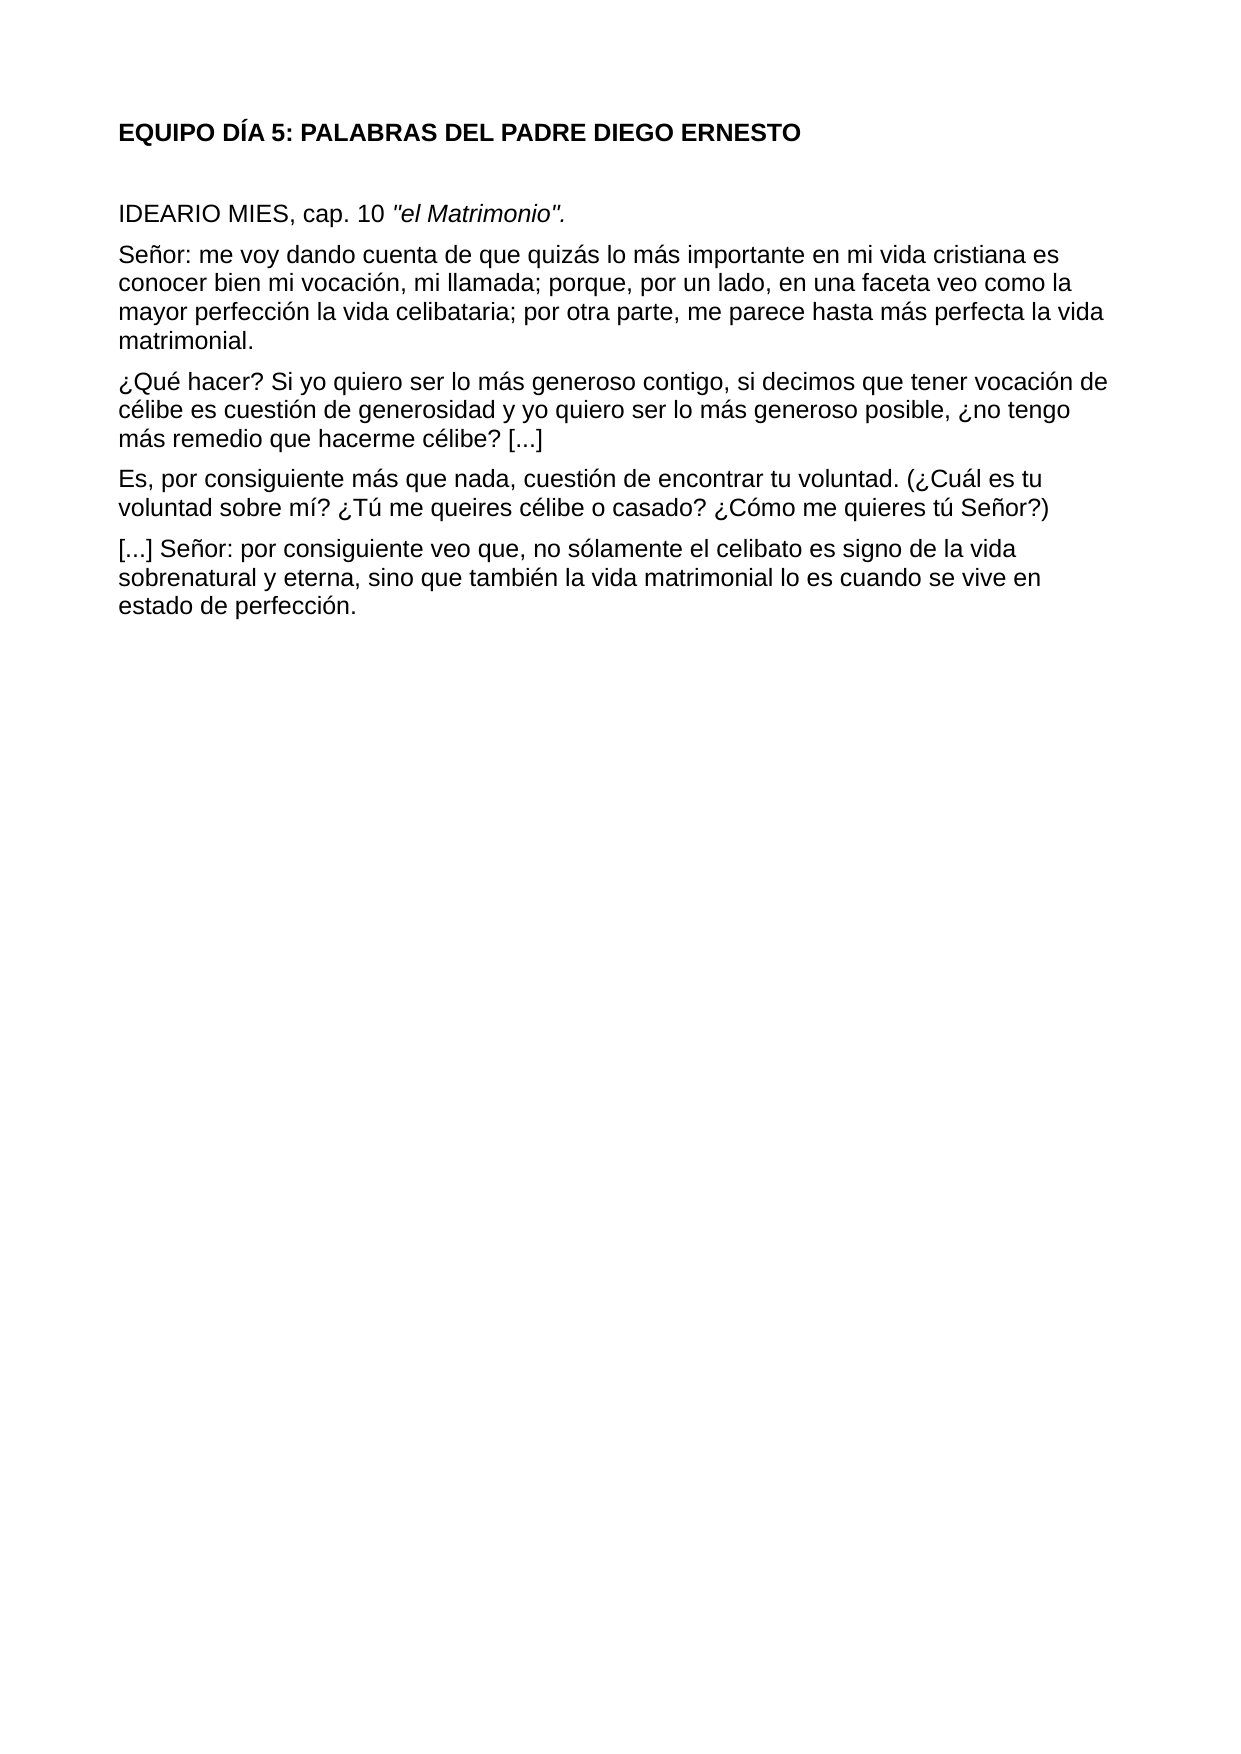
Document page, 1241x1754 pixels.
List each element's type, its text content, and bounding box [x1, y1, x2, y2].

text ¿Qué hacer? Si yo quiero ser lo más generoso contigo, si decimos que tener vocación de célibe es cuestión de generosidad y yo quiero ser lo más generoso posible, ¿no tengo más remedio que hacerme célibe? [...] [118, 366, 1122, 453]
text IDEARIO MIES, cap. 10 "el Matrimonio". [118, 199, 1122, 228]
text [...] Señor: por consiguiente veo que, no sólamente el celibato es signo de la vida sobrenatural y eterna, sino que también la vida matrimonial lo es cuando se vive en estado de perfección. [118, 534, 1122, 620]
text Señor: me voy dando cuenta de que quizás lo más importante en mi vida cristiana es conocer bien mi vocación, mi llamada; porque, por un lado, en una faceta veo como la mayor perfección la vida celibataria; por otra parte, me parece hasta más perfecta la vida matrimonial. [118, 240, 1122, 355]
text Es, por consiguiente más que nada, cuestión de encontrar tu voluntad. (¿Cuál es tu voluntad sobre mí? ¿Tú me queires célibe o casado? ¿Cómo me quieres tú Señor?) [118, 464, 1122, 522]
text EQUIPO DÍA 5: PALABRAS DEL PADRE DIEGO ERNESTO [118, 118, 1122, 147]
